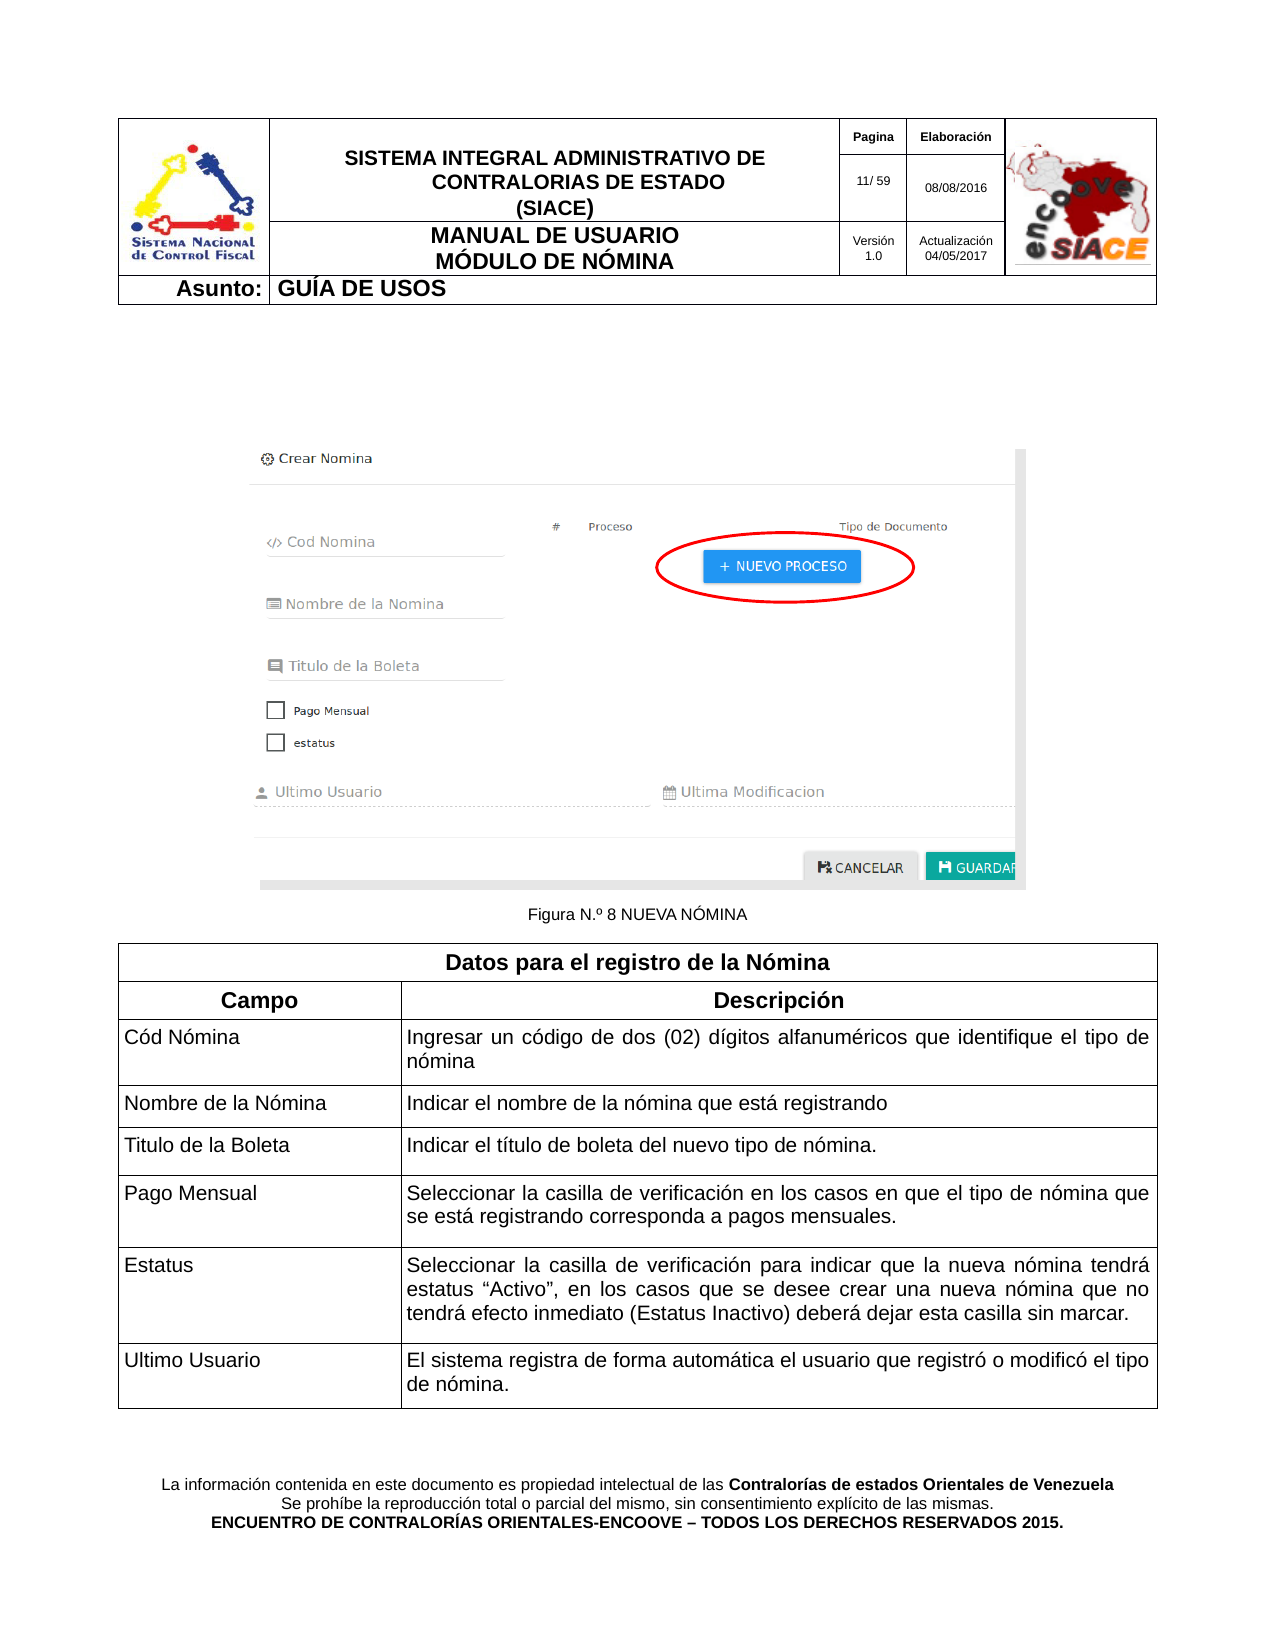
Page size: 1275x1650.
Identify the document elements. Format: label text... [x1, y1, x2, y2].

table_cell Indicar el nombre de la nómina que está registrando [402, 1086, 1157, 1127]
table_cell Ultimo Usuario [119, 1344, 401, 1408]
table_cell Cód Nómina [119, 1020, 401, 1085]
table_cell Seleccionar la casilla de verificación en los casos en que el tipo de nómina que se está registrando corresponda a pagos mensuales. [402, 1176, 1157, 1247]
table_cell El sistema registra de forma automática el usuario que registró o modificó el tipo de nómina. [402, 1344, 1157, 1408]
table_cell Campo [119, 982, 401, 1019]
table_cell Descripción [402, 982, 1157, 1019]
table_cell Seleccionar la casilla de verificación para indicar que la nueva nómina tendrá estatus “Activo”, en los casos que se desee crear una nueva nómina que no tendrá efecto inmediato (Estatus Inactivo) deberá dejar esta casilla sin marcar. [402, 1248, 1157, 1342]
table_cell Estatus [119, 1248, 401, 1342]
table_cell Titulo de la Boleta [119, 1128, 401, 1174]
picture [121, 140, 267, 266]
picture [249, 438, 1016, 880]
table_cell Pago Mensual [119, 1176, 401, 1247]
text Figura N.º 8 NUEVA NÓMINA [118, 905, 1157, 924]
table_cell Ingresar un código de dos (02) dígitos alfanuméricos que identifique el tipo de nómina [402, 1020, 1157, 1085]
table_header Datos para el registro de la Nómina [119, 944, 1157, 981]
table_cell Indicar el título de boleta del nuevo tipo de nómina. [402, 1128, 1157, 1174]
table_cell Nombre de la Nómina [119, 1086, 401, 1127]
picture [1006, 140, 1151, 266]
